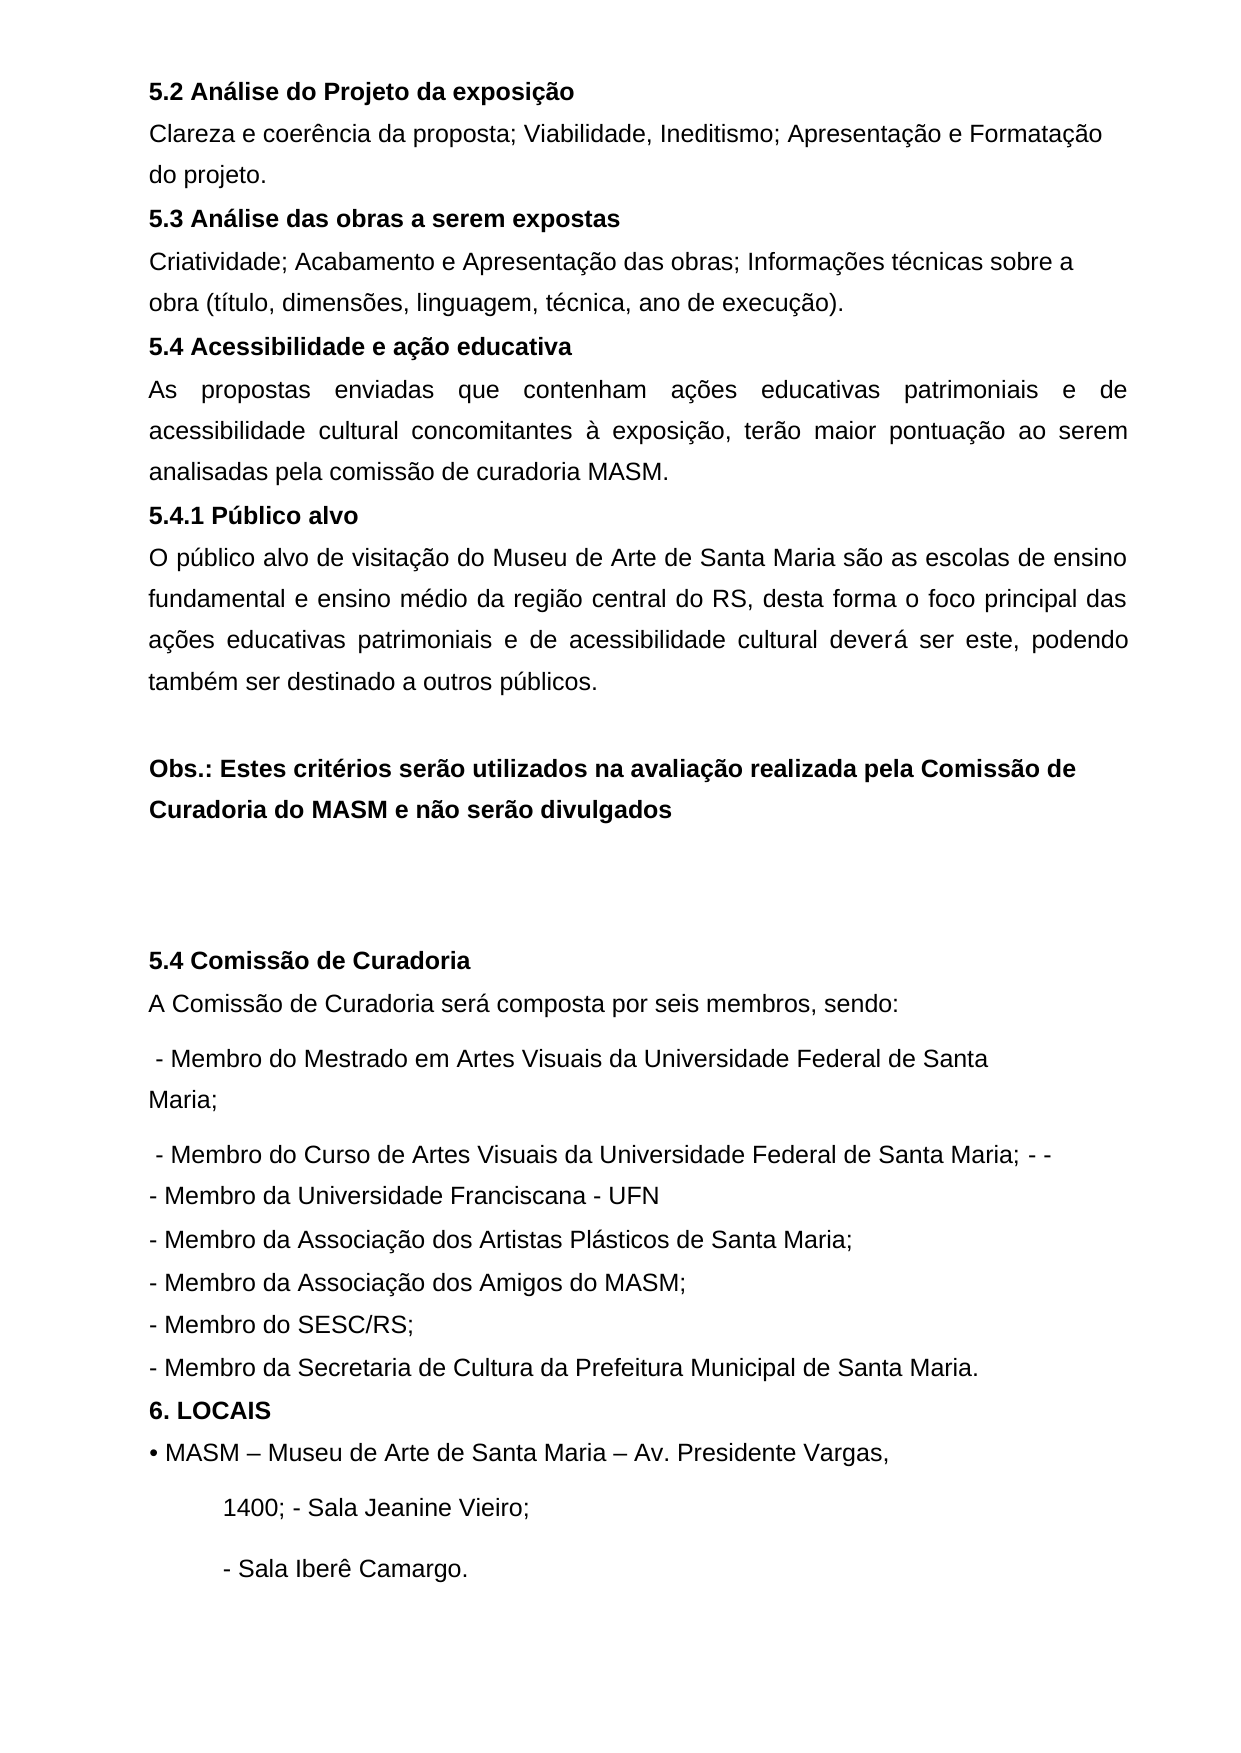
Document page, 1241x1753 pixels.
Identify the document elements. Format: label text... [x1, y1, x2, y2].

text - Membro da Associação dos Amigos do MASM; [149, 1268, 1129, 1296]
text Obs.: Estes critérios serão utilizados na avaliação realizada pela Comissão de Curadoria do MASM e não serão divulgados [149, 754, 1130, 823]
text 5.4.1 Público alvo [148, 501, 1129, 530]
text 5.4 Acessibilidade e ação educativa [148, 332, 1129, 361]
text - Membro do Mestrado em Artes Visuais da Universidade Federal de Santa Maria; [148, 1044, 1058, 1113]
text Clareza e coerência da proposta; Viabilidade, Ineditismo; Apresentação e Formatação do projeto. [149, 119, 1129, 189]
text Criatividade; Acabamento e Apresentação das obras; Informações técnicas sobre a obra (título, dimensões, linguagem, técnica, ano de execução). [149, 247, 1129, 317]
text 5.3 Análise das obras a serem expostas [148, 204, 1129, 233]
text As propostas enviadas que contenham ações educativas patrimoniais e de acessibilidade cultural concomitantes à exposição, terão maior pontuação ao serem analisadas pela comissão de curadoria MASM. [148, 375, 1129, 486]
text 5.4 Comissão de Curadoria [148, 946, 1129, 974]
text 6. LOCAIS [149, 1396, 1129, 1424]
text A Comissão de Curadoria será composta por seis membros, sendo: [148, 988, 1058, 1017]
text - Membro da Associação dos Artistas Plásticos de Santa Maria; [149, 1225, 1129, 1254]
text • MASM – Museu de Arte de Santa Maria – Av. Presidente Vargas, 1400; - Sala Jeanine Vieiro; [149, 1438, 959, 1522]
text 5.2 Análise do Projeto da exposição [148, 77, 1129, 106]
text - Membro da Secretaria de Cultura da Prefeitura Municipal de Santa Maria. [149, 1353, 1129, 1382]
text - Membro do Curso de Artes Visuais da Universidade Federal de Santa Maria; - - - Membro da Universidade Franciscana - UFN [148, 1140, 1058, 1209]
text - Membro do SESC/RS; [149, 1310, 1129, 1339]
text O público alvo de visitação do Museu de Arte de Santa Maria são as escolas de ensino fundamental e ensino médio da região central do RS, desta forma o foco principal das ações educativas patrimoniais e de acessibilidade cultural deverá ser este, podendo também ser destinado a outros públicos. [148, 543, 1129, 695]
text - Sala Iberê Camargo. [223, 1554, 1129, 1583]
